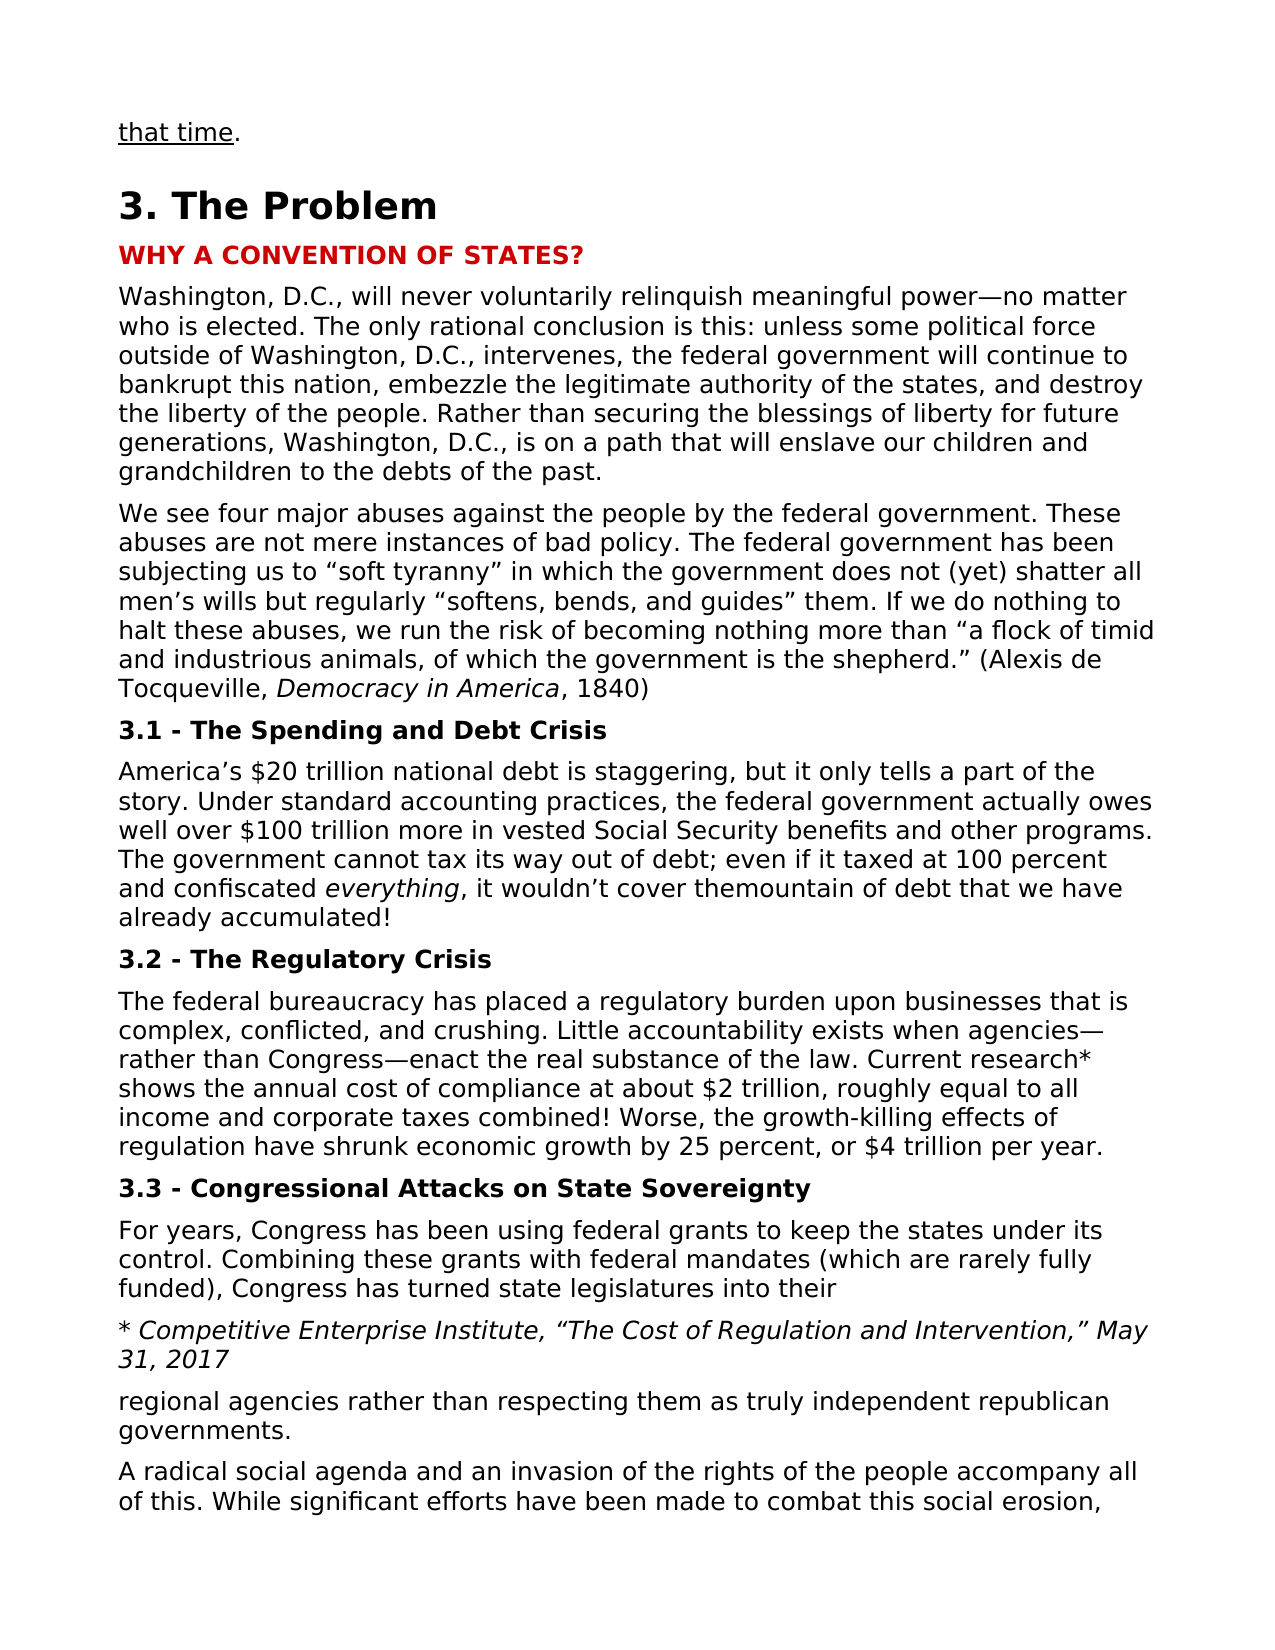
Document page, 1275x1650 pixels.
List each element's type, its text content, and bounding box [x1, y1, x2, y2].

text that time. [118, 118, 1157, 147]
text 3.1 - The Spending and Debt Crisis [118, 716, 1157, 745]
text regional agencies rather than respecting them as truly independent republican governments. [118, 1387, 1157, 1445]
text 3.2 - The Regulatory Crisis [118, 945, 1157, 974]
text We see four major abuses against the people by the federal government. These abuses are not mere instances of bad policy. The federal government has been subjecting us to “soft tyranny” in which the government does not (yet) shatter all men’s wills but regularly “softens, bends, and guides” them. If we do nothing to halt these abuses, we run the risk of becoming nothing more than “a flock of timid and industrious animals, of which the government is the shepherd.” (Alexis de Tocqueville, Democracy in America, 1840) [118, 499, 1157, 703]
text America’s $20 trillion national debt is staggering, but it only tells a part of the story. Under standard accounting practices, the federal government actually owes well over $100 trillion more in vested Social Security benefits and other programs. The government cannot tax its way out of debt; even if it taxed at 100 percent and confiscated everything, it wouldn’t cover themountain of debt that we have already accumulated! [118, 758, 1157, 933]
text WHY A CONVENTION OF STATES? [118, 241, 1157, 270]
text A radical social agenda and an invasion of the rights of the people accompany all of this. While significant efforts have been made to combat this social erosion, [118, 1458, 1157, 1516]
text 3.3 - Congressional Attacks on State Sovereignty [118, 1174, 1157, 1203]
text Washington, D.C., will never voluntarily relinquish meaningful power—no matter who is elected. The only rational conclusion is this: unless some political force outside of Washington, D.C., intervenes, the federal government will continue to bankrupt this nation, embezzle the legitimate authority of the states, and destroy the liberty of the people. Rather than securing the blessings of liberty for future generations, Washington, D.C., is on a path that will enslave our children and grandchildren to the debts of the past. [118, 283, 1157, 487]
text The federal bureaucracy has placed a regulatory burden upon businesses that is complex, conflicted, and crushing. Little accountability exists when agencies— rather than Congress—enact the real substance of the law. Current research* shows the annual cost of compliance at about $2 trillion, roughly equal to all income and corporate taxes combined! Worse, the growth-killing effects of regulation have shrunk economic growth by 25 percent, or $4 trillion per year. [118, 987, 1157, 1162]
subtitle 3. The Problem [118, 185, 1157, 228]
text * Competitive Enterprise Institute, “The Cost of Regulation and Intervention,” May 31, 2017 [118, 1316, 1157, 1374]
text For years, Congress has been using federal grants to keep the states under its control. Combining these grants with federal mandates (which are rarely fully funded), Congress has turned state legislatures into their [118, 1216, 1157, 1303]
